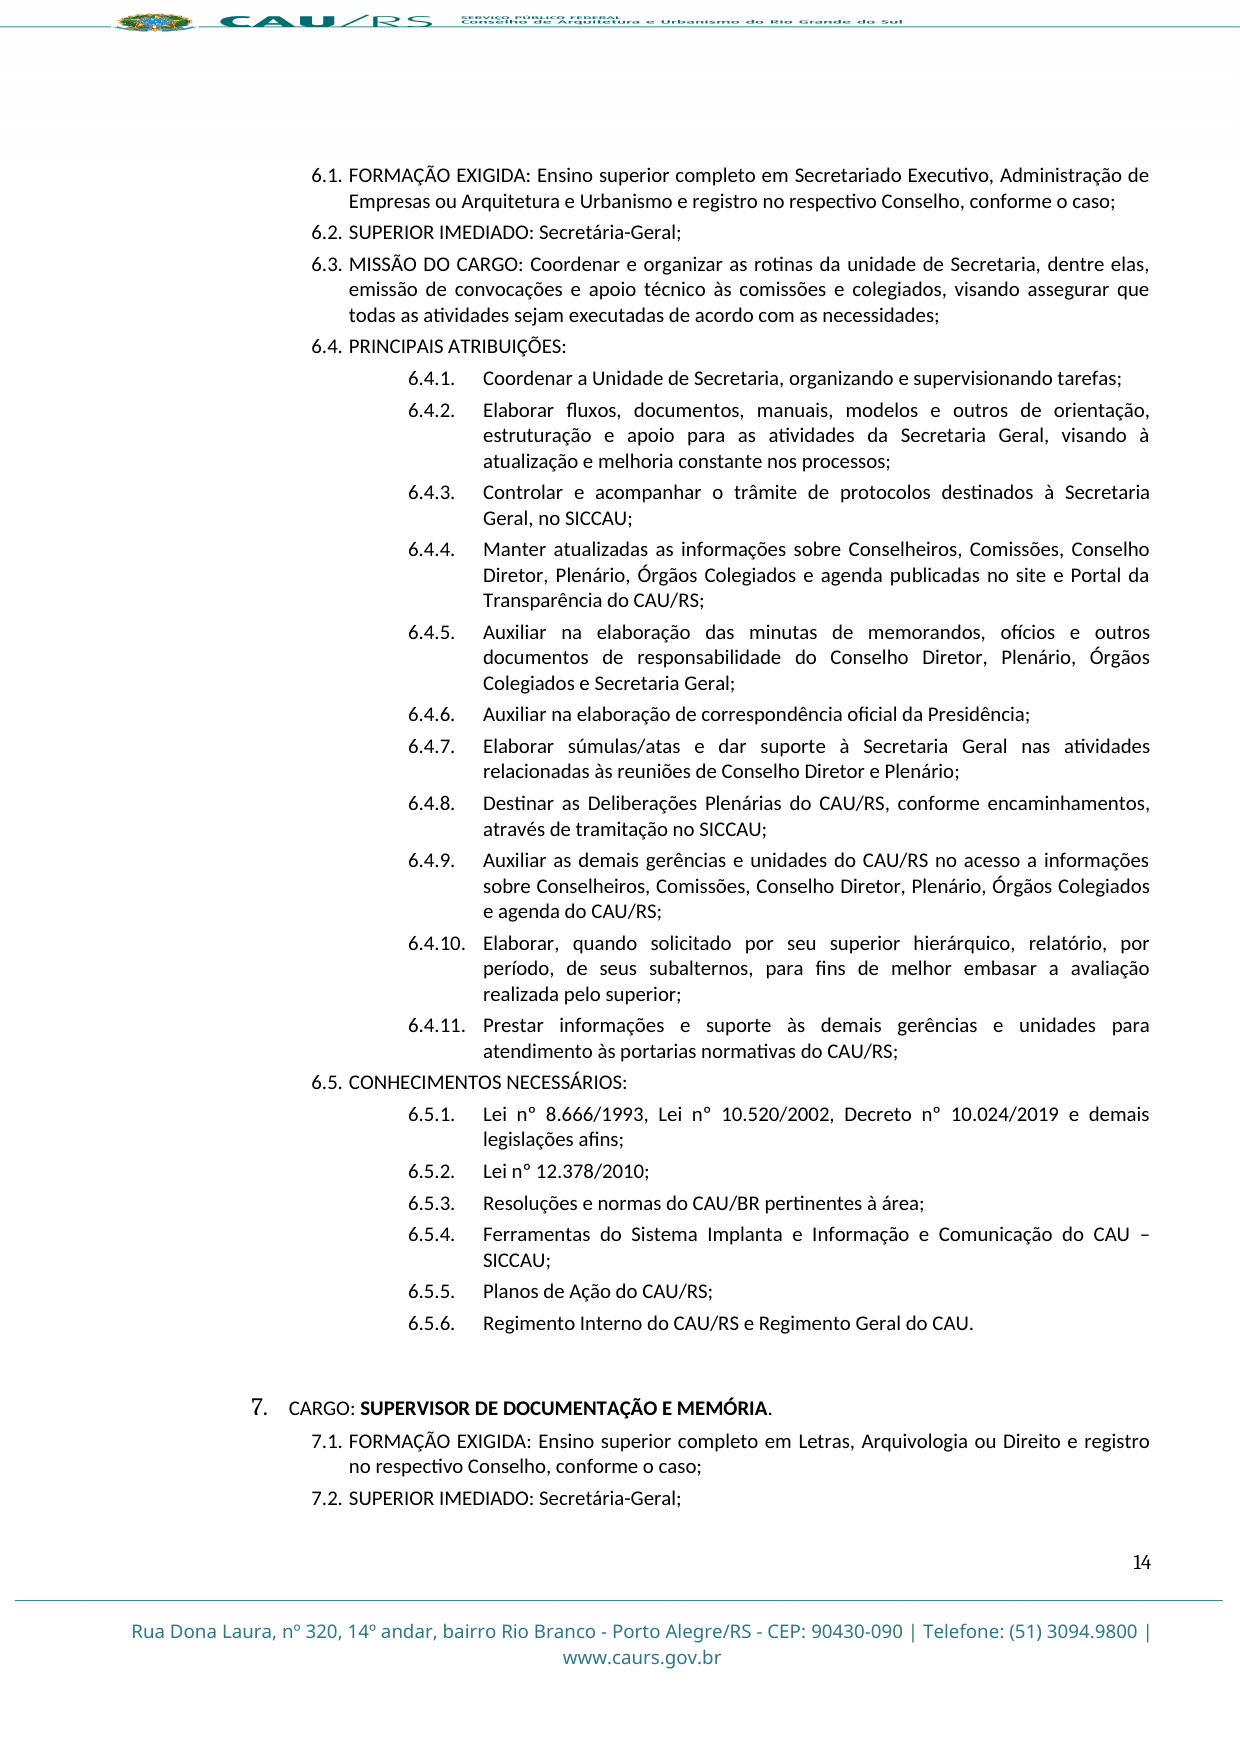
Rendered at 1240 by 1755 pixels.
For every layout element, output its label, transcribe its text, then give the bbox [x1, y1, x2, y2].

list Destinar as Deliberações Plenárias do CAU/RS, conforme encaminhamentos, através de tramitação no SICCAU; [408, 790, 1151, 841]
list Resoluções e normas do CAU/BR pertinentes à área; [408, 1190, 1151, 1215]
list Ferramentas do Sistema Implanta e Informação e Comunicação do CAU – SICCAU; [408, 1222, 1151, 1272]
list Controlar e acompanhar o trâmite de protocolos destinados à Secretaria Geral, no SICCAU; [408, 479, 1151, 530]
list Planos de Ação do CAU/RS; [408, 1279, 1151, 1304]
list SUPERIOR IMEDIADO: Secretária-Geral; [311, 1485, 1151, 1510]
list Regimento Interno do CAU/RS e Regimento Geral do CAU. [408, 1310, 1151, 1336]
list Auxiliar na elaboração de correspondência oficial da Presidência; [408, 702, 1151, 727]
list Lei nº 8.666/1993, Lei nº 10.520/2002, Decreto nº 10.024/2019 e demais legislações afins; [408, 1101, 1151, 1152]
list Auxiliar na elaboração das minutas de memorandos, ofícios e outros documentos de responsabilidade do Conselho Diretor, Plenário, Órgãos Colegiados e Secretaria Geral; [408, 619, 1151, 695]
list Coordenar a Unidade de Secretaria, organizando e supervisionando tarefas; [408, 365, 1151, 391]
list SUPERIOR IMEDIADO: Secretária-Geral; [311, 219, 1151, 245]
list CARGO: SUPERVISOR DE DOCUMENTAÇÃO E MEMÓRIA. [251, 1393, 1151, 1422]
list PRINCIPAIS ATRIBUIÇÕES: [311, 334, 1151, 359]
list MISSÃO DO CARGO: Coordenar e organizar as rotinas da unidade de Secretaria, dentre elas, emissão de convocações e apoio técnico às comissões e colegiados, visando assegurar que todas as atividades sejam executadas de acordo com as necessidades; [311, 251, 1151, 327]
list Elaborar súmulas/atas e dar suporte à Secretaria Geral nas atividades relacionadas às reuniões de Conselho Diretor e Plenário; [408, 733, 1151, 784]
list Prestar informações e suporte às demais gerências e unidades para atendimento às portarias normativas do CAU/RS; [408, 1012, 1151, 1063]
list CONHECIMENTOS NECESSÁRIOS: [311, 1069, 1151, 1095]
list Elaborar fluxos, documentos, manuais, modelos e outros de orientação, estruturação e apoio para as atividades da Secretaria Geral, visando à atualização e melhoria constante nos processos; [408, 397, 1151, 473]
list FORMAÇÃO EXIGIDA: Ensino superior completo em Secretariado Executivo, Administração de Empresas ou Arquitetura e Urbanismo e registro no respectivo Conselho, conforme o caso; [311, 162, 1151, 213]
list Elaborar, quando solicitado por seu superior hierárquico, relatório, por período, de seus subalternos, para fins de melhor embasar a avaliação realizada pelo superior; [408, 930, 1151, 1006]
list Lei nº 12.378/2010; [408, 1158, 1151, 1184]
list Auxiliar as demais gerências e unidades do CAU/RS no acesso a informações sobre Conselheiros, Comissões, Conselho Diretor, Plenário, Órgãos Colegiados e agenda do CAU/RS; [408, 847, 1151, 924]
list FORMAÇÃO EXIGIDA: Ensino superior completo em Letras, Arquivologia ou Direito e registro no respectivo Conselho, conforme o caso; [311, 1428, 1151, 1479]
list Manter atualizadas as informações sobre Conselheiros, Comissões, Conselho Diretor, Plenário, Órgãos Colegiados e agenda publicadas no site e Portal da Transparência do CAU/RS; [408, 537, 1151, 613]
